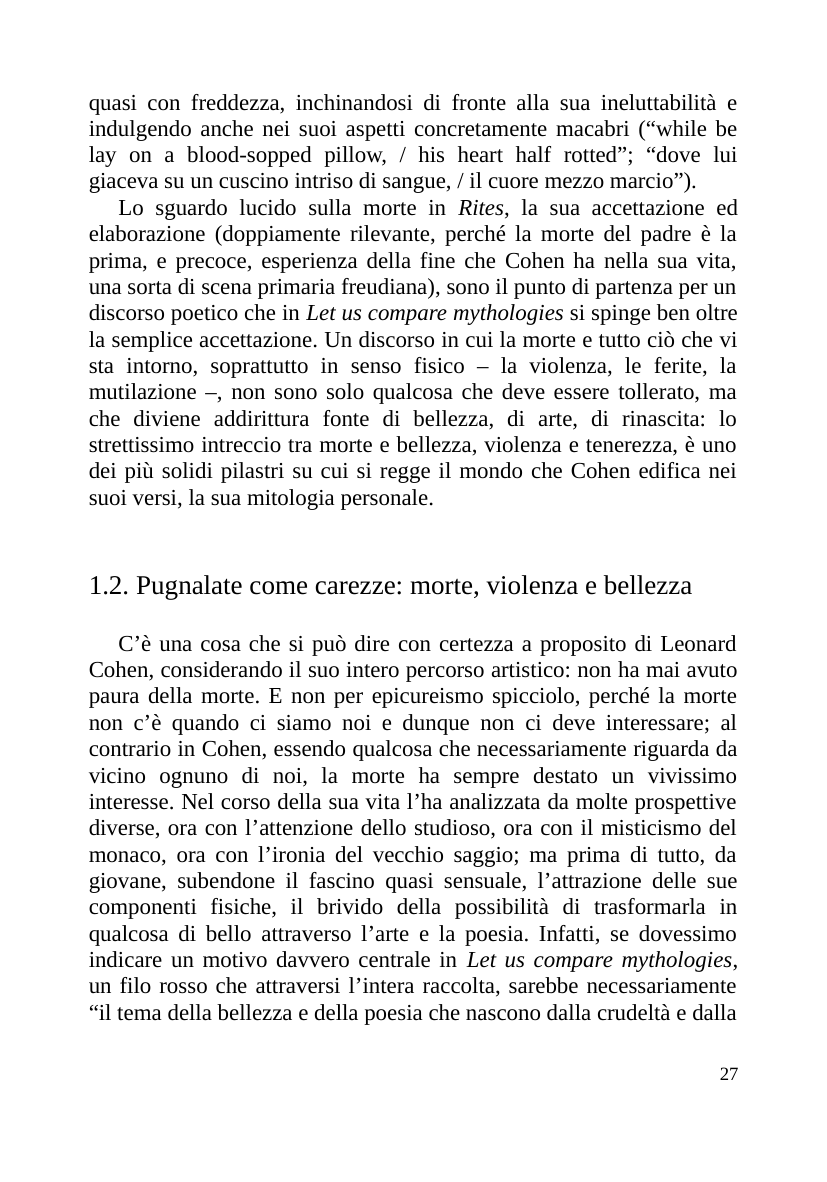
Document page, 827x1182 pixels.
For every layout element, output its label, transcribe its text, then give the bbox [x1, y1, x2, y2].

text quasi con freddezza, inchinandosi di fronte alla sua ineluttabilità e indulgendo anche nei suoi aspetti concretamente macabri (“while be lay on a blood-sopped pillow, / his heart half rotted”; “dove lui giaceva su un cuscino intriso di sangue, / il cuore mezzo marcio”). [88, 88, 738, 194]
text C’è una cosa che si può dire con certezza a proposito di Leonard Cohen, considerando il suo intero percorso artistico: non ha mai avuto paura della morte. E non per epicureismo spicciolo, perché la morte non c’è quando ci siamo noi e dunque non ci deve interessare; al contrario in Cohen, essendo qualcosa che necessariamente riguarda da vicino ognuno di noi, la morte ha sempre destato un vivissimo interesse. Nel corso della sua vita l’ha analizzata da molte prospettive diverse, ora con l’attenzione dello studioso, ora con il misticismo del monaco, ora con l’ironia del vecchio saggio; ma prima di tutto, da giovane, subendone il fascino quasi sensuale, l’attrazione delle sue componenti fisiche, il brivido della possibilità di trasformarla in qualcosa di bello attraverso l’arte e la poesia. Infatti, se dovessimo indicare un motivo davvero centrale in Let us compare mythologies, un filo rosso che attraversi l’intera raccolta, sarebbe necessariamente “il tema della bellezza e della poesia che nascono dalla crudeltà e dalla morte”: attraverso le 44 poesie del libro, immagini di morte, violenza, suicidio, mutilazione, deformità e corruzione del corpo ricorrono con insistenza durante la continua comparazione dei sistemi mitologici, ma sempre accompagnate da un contrappunto di delicatezza, di erotismo, di rinascita o di placido distacco. Non è un caso che da un’operazione di mitologia comparata Cohen giunga a questo risultato, alla costruzione di “un mondo vergine e delicato in cui lo stupro, l’omicidio, l’intrigo politico, la crocefissione appaiono come circondati da un fascio di luce […] [e] le pugnalate sono viste come carezze”, perché se c’è una cosa che apprende dalla “elaborata menzogna” di ogni mitologia è che morte e violenza sono necessarie, ma possono anche essere fonti di bellezza: così Orfeo fatto a pezzi continua a produrre poesia, così Cristo crocifisso redime l’umanità. Infatti, tornando ad Elegy e a For Wilf and his house, ci si accorge che questa bellezza della morte – che, sul piano corporale, si traduce in una delicatezza della violenza – è presente fin da subito, parallelamente all’avvio dello studio mitologico: i brandelli di corpo del dio sono “morbidi” (“shreds of his soft body”, in allitterazione), e tale corpo viene ossimoricamente ferito da qualcosa di estremamente soffice come la neve (“snow-bruised”) e baciato dai pesci, in un’atmosfera equorea tenue e sospesa, in cui l’acqua scorre “slow” e “warm”. [88, 630, 738, 1025]
text 1.2. Pugnalate come carezze: morte, violenza e bellezza [88, 569, 738, 600]
text Lo sguardo lucido sulla morte in Rites, la sua accettazione ed elaborazione (doppiamente rilevante, perché la morte del padre è la prima, e precoce, esperienza della fine che Cohen ha nella sua vita, una sorta di scena primaria freudiana), sono il punto di partenza per un discorso poetico che in Let us compare mythologies si spinge ben oltre la semplice accettazione. Un discorso in cui la morte e tutto ciò che vi sta intorno, soprattutto in senso fisico – la violenza, le ferite, la mutilazione –, non sono solo qualcosa che deve essere tollerato, ma che diviene addirittura fonte di bellezza, di arte, di rinascita: lo strettissimo intreccio tra morte e bellezza, violenza e tenerezza, è uno dei più solidi pilastri su cui si regge il mondo che Cohen edifica nei suoi versi, la sua mitologia personale. [88, 194, 738, 510]
